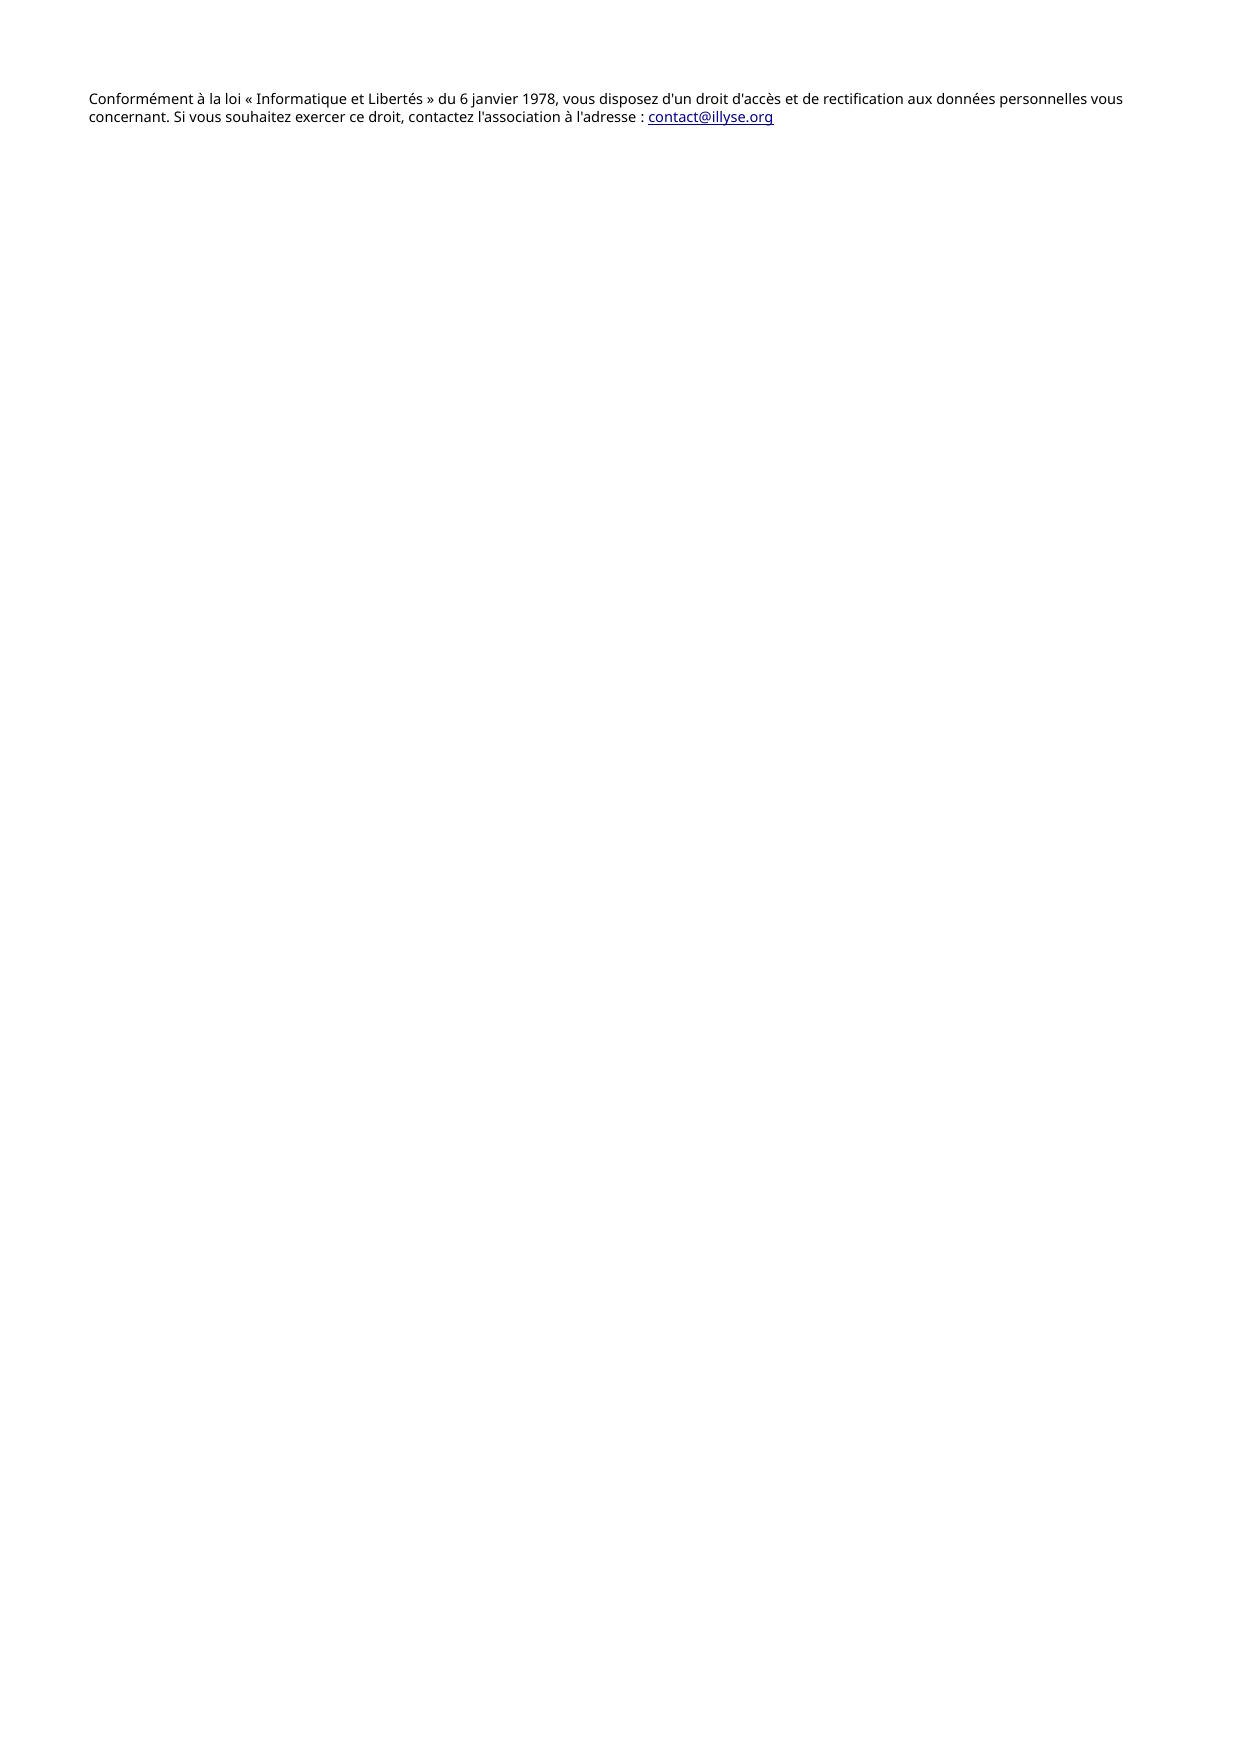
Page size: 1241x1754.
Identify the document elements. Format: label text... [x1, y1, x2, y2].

text Conformément à la loi « Informatique et Libertés » du 6 janvier 1978, vous disposez d'un droit d'accès et de rectification aux données personnelles vous concernant. Si vous souhaitez exercer ce droit, contactez l'association à l'adresse : contact@illyse.org [88, 88, 1152, 127]
